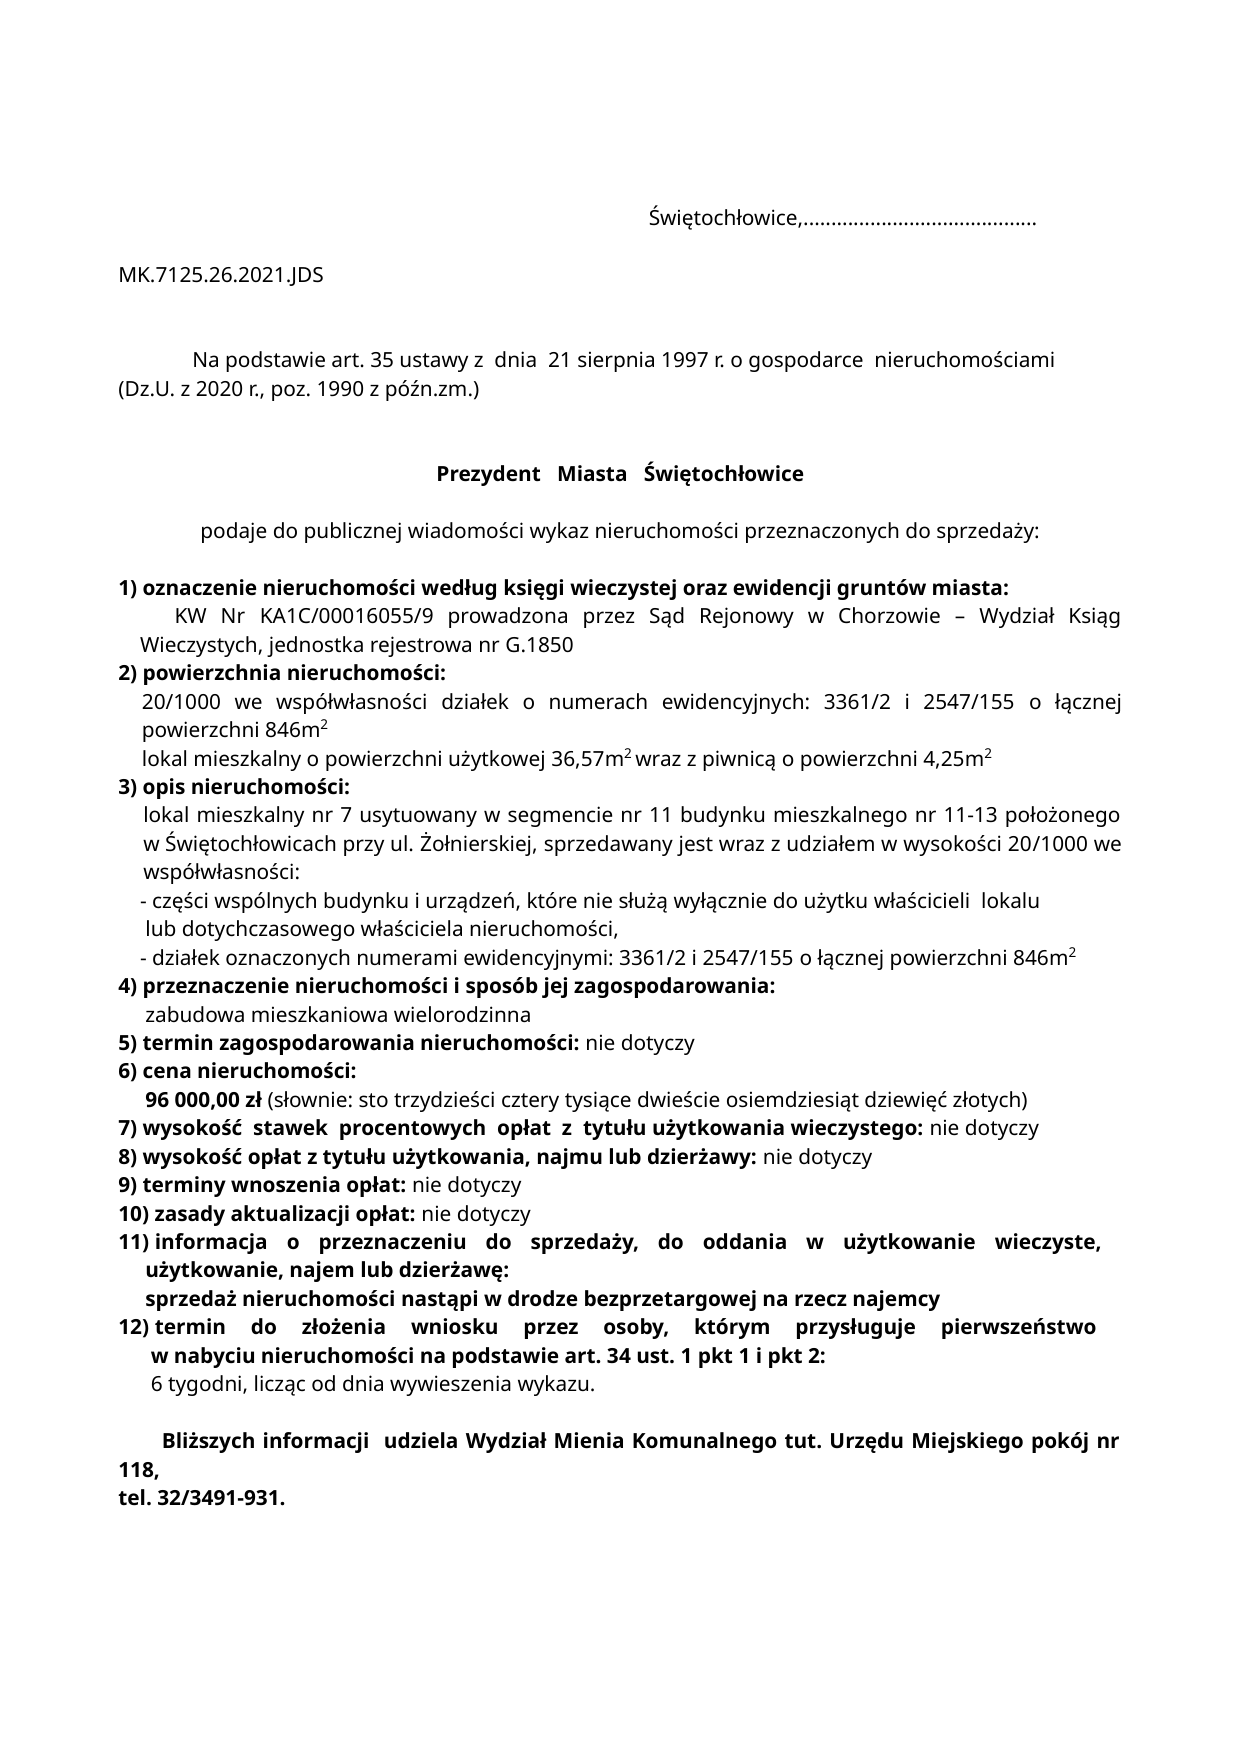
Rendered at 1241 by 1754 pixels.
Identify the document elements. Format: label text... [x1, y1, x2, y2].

text 2) powierzchnia nieruchomości: [118, 658, 1122, 687]
text lub dotychczasowego właściciela nieruchomości, [118, 914, 1122, 943]
text 5) termin zagospodarowania nieruchomości: nie dotyczy [118, 1028, 1122, 1057]
text (Dz.U. z 2020 r., poz. 1990 z późn.zm.) [118, 374, 1122, 402]
text MK.7125.26.2021.JDS [118, 260, 1122, 289]
text zabudowa mieszkaniowa wielorodzinna [118, 1000, 1122, 1028]
text tel. 32/3491-931. [118, 1483, 1122, 1512]
text 11) informacja o przeznaczeniu do sprzedaży, do oddania w użytkowanie wieczyste, użytkowanie, najem lub dzierżawę: [118, 1227, 1122, 1284]
text 20/1000 we współwłasności działek o numerach ewidencyjnych: 3361/2 i 2547/155 o łącznej powierzchni 846m2 [142, 687, 1122, 744]
text podaje do publicznej wiadomości wykaz nieruchomości przeznaczonych do sprzedaży: [118, 516, 1122, 545]
text 3) opis nieruchomości: [118, 772, 1122, 801]
text 10) zasady aktualizacji opłat: nie dotyczy [118, 1199, 1122, 1227]
text sprzedaż nieruchomości nastąpi w drodze bezprzetargowej na rzecz najemcy [118, 1284, 1122, 1312]
text Bliższych informacji udziela Wydział Mienia Komunalnego tut. Urzędu Miejskiego pokój nr 118, [118, 1426, 1122, 1483]
text lokal mieszkalny o powierzchni użytkowej 36,57m2 wraz z piwnicą o powierzchni 4,25m2 [142, 744, 1122, 772]
text 6) cena nieruchomości: [118, 1057, 1122, 1085]
text Na podstawie art. 35 ustawy z dnia 21 sierpnia 1997 r. o gospodarce nieruchomościami [118, 346, 1122, 374]
text 8) wysokość opłat z tytułu użytkowania, najmu lub dzierżawy: nie dotyczy [118, 1142, 1122, 1170]
text 7) wysokość stawek procentowych opłat z tytułu użytkowania wieczystego: nie dotyczy [118, 1113, 1122, 1142]
text - działek oznaczonych numerami ewidencyjnymi: 3361/2 i 2547/155 o łącznej powierzchni 846m2 [118, 943, 1122, 971]
text KW Nr KA1C/00016055/9 prowadzona przez Sąd Rejonowy w Chorzowie – Wydział Ksiąg Wieczystych, jednostka rejestrowa nr G.1850 [118, 602, 1122, 658]
text Świętochłowice,.......................................... [643, 203, 1122, 232]
text - części wspólnych budynku i urządzeń, które nie służą wyłącznie do użytku właścicieli lokalu [118, 886, 1122, 914]
text 1) oznaczenie nieruchomości według księgi wieczystej oraz ewidencji gruntów miasta: [118, 573, 1122, 602]
text 12) termin do złożenia wniosku przez osoby, którym przysługuje pierwszeństwo w nabyciu nieruchomości na podstawie art. 34 ust. 1 pkt 1 i pkt 2: [118, 1312, 1122, 1369]
text Prezydent Miasta Świętochłowice [118, 459, 1122, 488]
text 9) terminy wnoszenia opłat: nie dotyczy [118, 1170, 1122, 1199]
text 6 tygodni, licząc od dnia wywieszenia wykazu. [118, 1369, 1122, 1398]
text 4) przeznaczenie nieruchomości i sposób jej zagospodarowania: [118, 971, 1122, 1000]
text lokal mieszkalny nr 7 usytuowany w segmencie nr 11 budynku mieszkalnego nr 11-13 położonego w Świętochłowicach przy ul. Żołnierskiej, sprzedawany jest wraz z udziałem w wysokości 20/1000 we współwłasności: [143, 801, 1122, 886]
text 96 000,00 zł (słownie: sto trzydzieści cztery tysiące dwieście osiemdziesiąt dziewięć złotych) [118, 1085, 1122, 1113]
